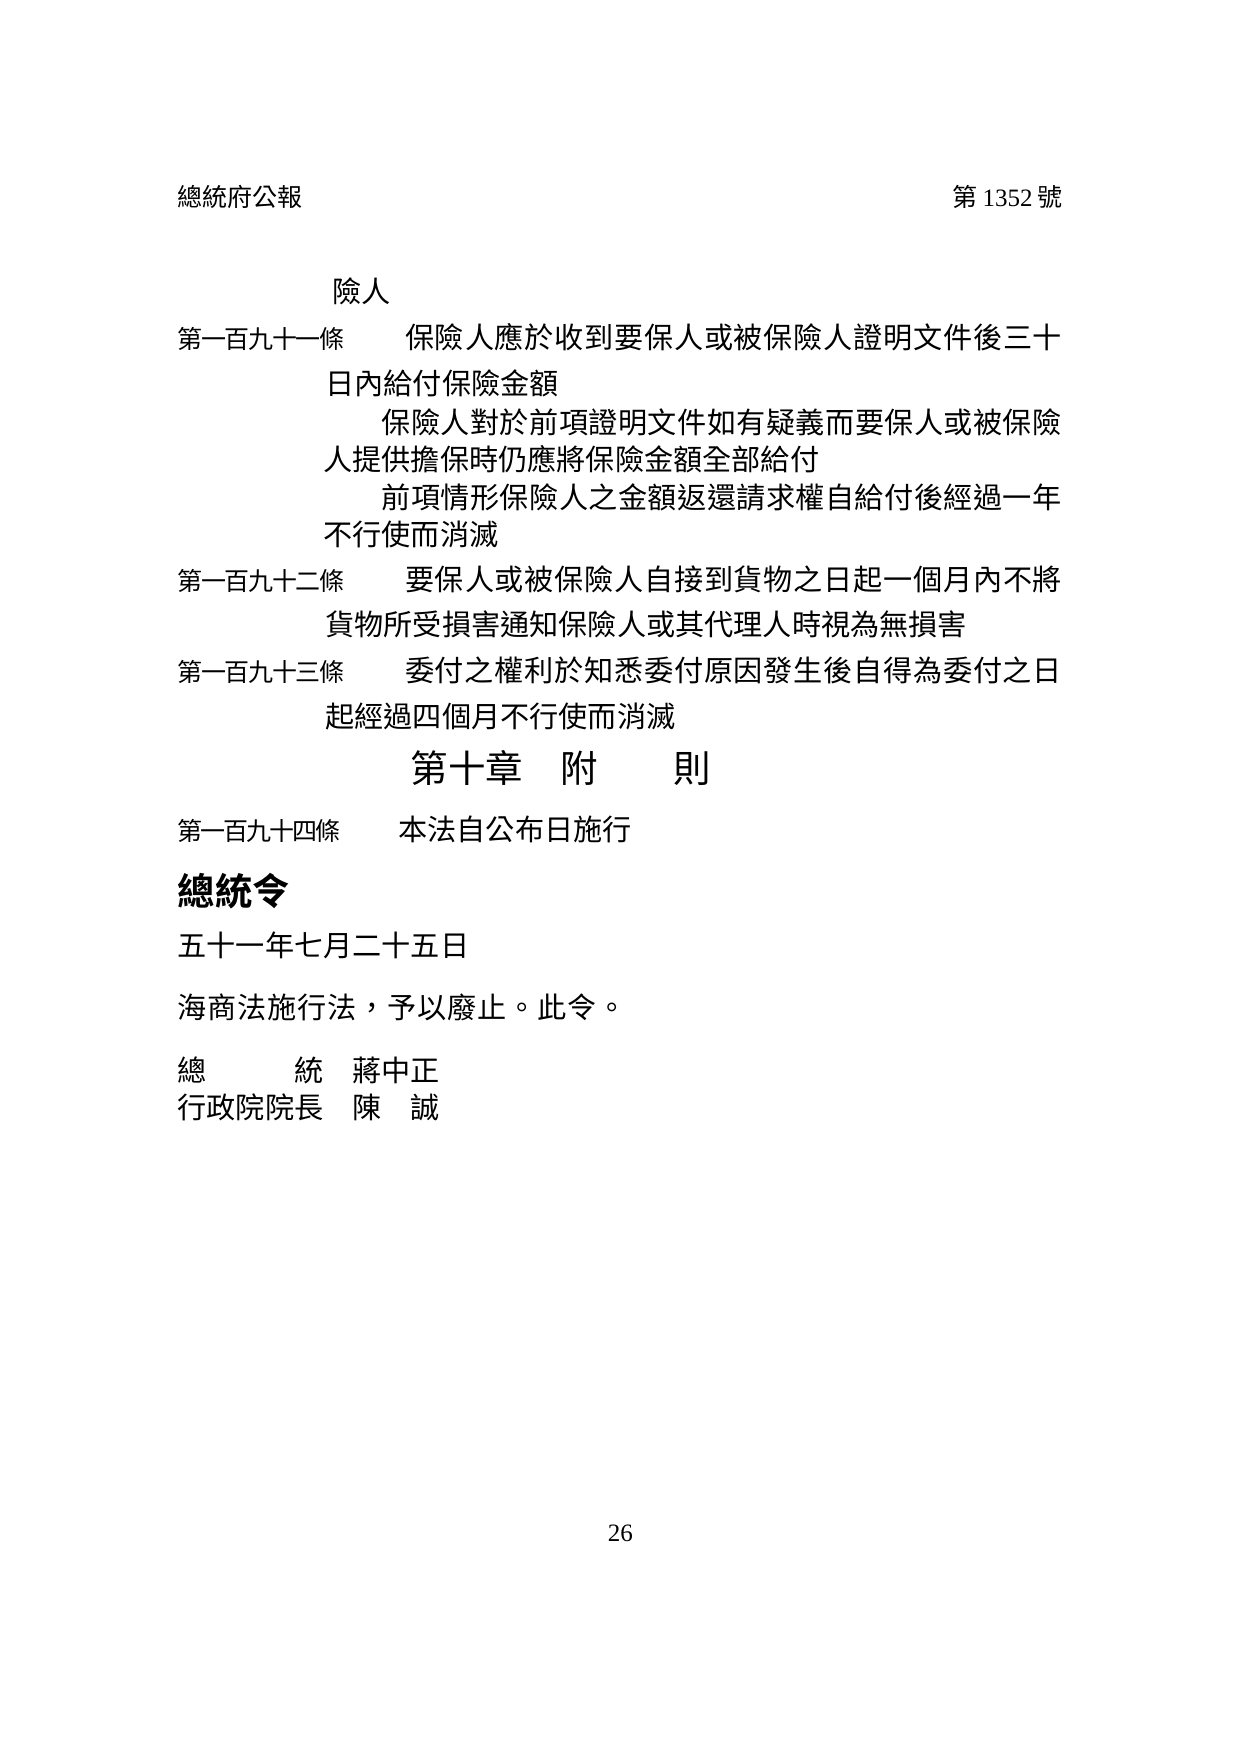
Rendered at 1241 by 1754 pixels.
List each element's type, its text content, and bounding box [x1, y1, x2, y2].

text 前項情形保險人之金額返還請求權自給付後經過一年不行使而消滅 [323, 478, 1063, 553]
text 保險人對於前項證明文件如有疑義而要保人或被保險人提供擔保時仍應將保險金額全部給付 [323, 403, 1063, 478]
text 行政院院長 陳 誠 [177, 1089, 1063, 1126]
text 總 統 蔣中正 [177, 1051, 1063, 1089]
text 第一百九十四條 本法自公布日施行 [177, 803, 1063, 849]
text 總統令 [177, 874, 1063, 914]
text 險人 [177, 266, 1063, 312]
text 五十一年七月二十五日 [177, 926, 1063, 964]
text 第一百九十一條 保險人應於收到要保人或被保險人證明文件後三十日內給付保險金額 [177, 312, 1063, 403]
text 第十章 附 則 [411, 749, 1063, 791]
text 第一百九十二條 要保人或被保險人自接到貨物之日起一個月內不將貨物所受損害通知保險人或其代理人時視為無損害 [177, 553, 1063, 645]
text 第一百九十三條 委付之權利於知悉委付原因發生後自得為委付之日起經過四個月不行使而消滅 [177, 645, 1063, 737]
text 海商法施行法，予以廢止。此令。 [177, 989, 1063, 1026]
